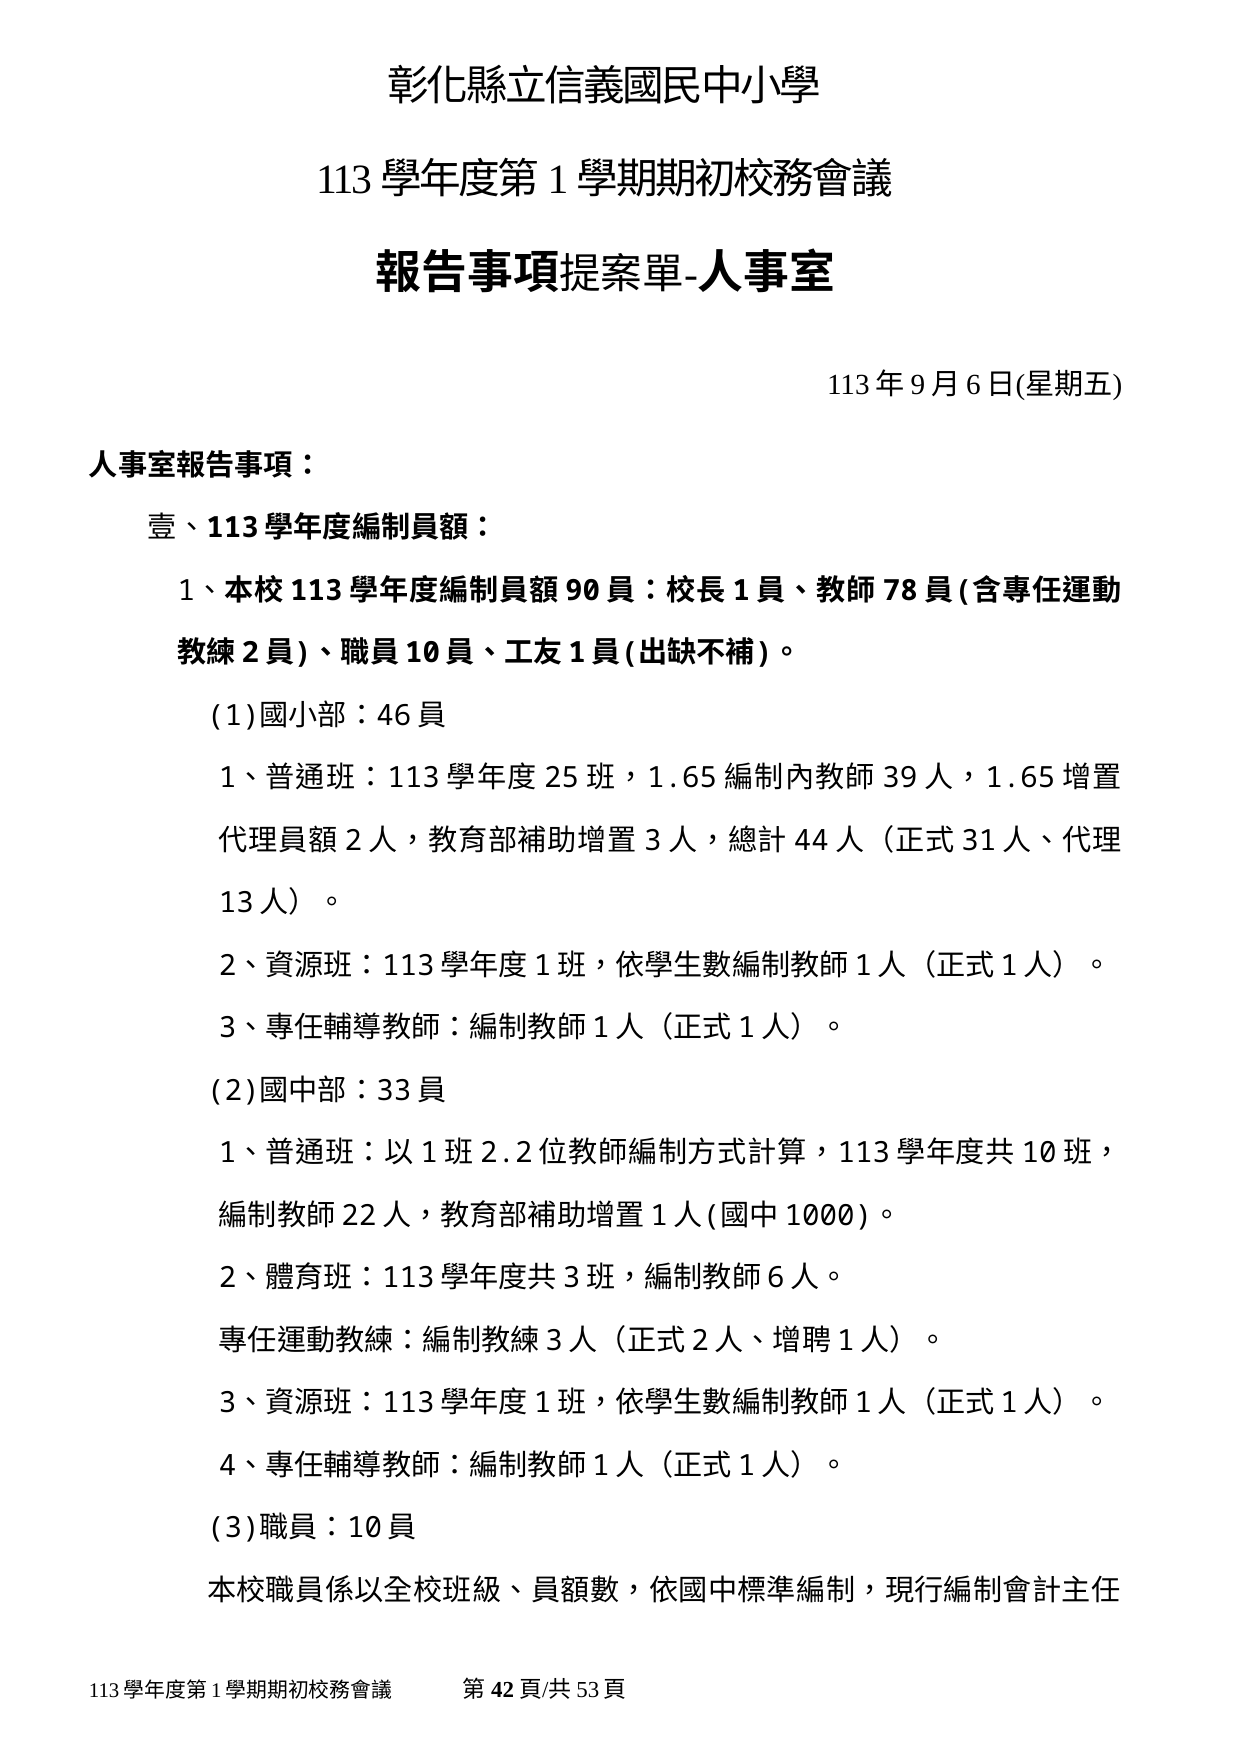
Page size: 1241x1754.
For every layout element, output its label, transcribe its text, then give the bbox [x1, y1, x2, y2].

list 普通班：113學年度25班，1.65編制內教師39人，1.65增置代理員額2人，教育部補助增置3人，總計44人（正式31人、代理13人）。 [218, 733, 1122, 921]
text 本校職員係以全校班級、員額數，依國中標準編制，現行編制會計主任 [207, 1546, 1122, 1608]
list 資源班：113學年度1班，依學生數編制教師1人（正式1人）。 [218, 921, 1122, 983]
text 113年9月6日(星期五) [89, 340, 1122, 402]
list 普通班：以1班2.2位教師編制方式計算，113學年度共10班，編制教師22人，教育部補助增置1人(國中1000)。 [218, 1108, 1122, 1233]
list 專任輔導教師：編制教師1人（正式1人）。 [218, 1421, 1122, 1483]
list 國中部：33員 [207, 1046, 1122, 1108]
text 彰化縣立信義國民中小學 [89, 41, 1122, 103]
list 本校113學年度編制員額90員：校長1員、教師78員(含專任運動教練2員)、職員10員、工友1員(出缺不補)。 [177, 546, 1122, 671]
list 職員：10員 [207, 1483, 1122, 1546]
text 113學年度第1學期期初校務會議 [89, 133, 1122, 196]
list 專任輔導教師：編制教師1人（正式1人）。 [218, 983, 1122, 1046]
text 專任運動教練：編制教練3人（正式2人、增聘1人）。 [218, 1296, 1122, 1358]
list 資源班：113學年度1班，依學生數編制教師1人（正式1人）。 [218, 1358, 1122, 1421]
list 113學年度編制員額： [148, 483, 1122, 546]
list 國小部：46員 [207, 671, 1122, 733]
list 體育班：113學年度共3班，編制教師6人。 [218, 1233, 1122, 1296]
text 人事室報告事項： [89, 421, 1122, 483]
text 報告事項提案單-人事室 [89, 196, 1122, 321]
